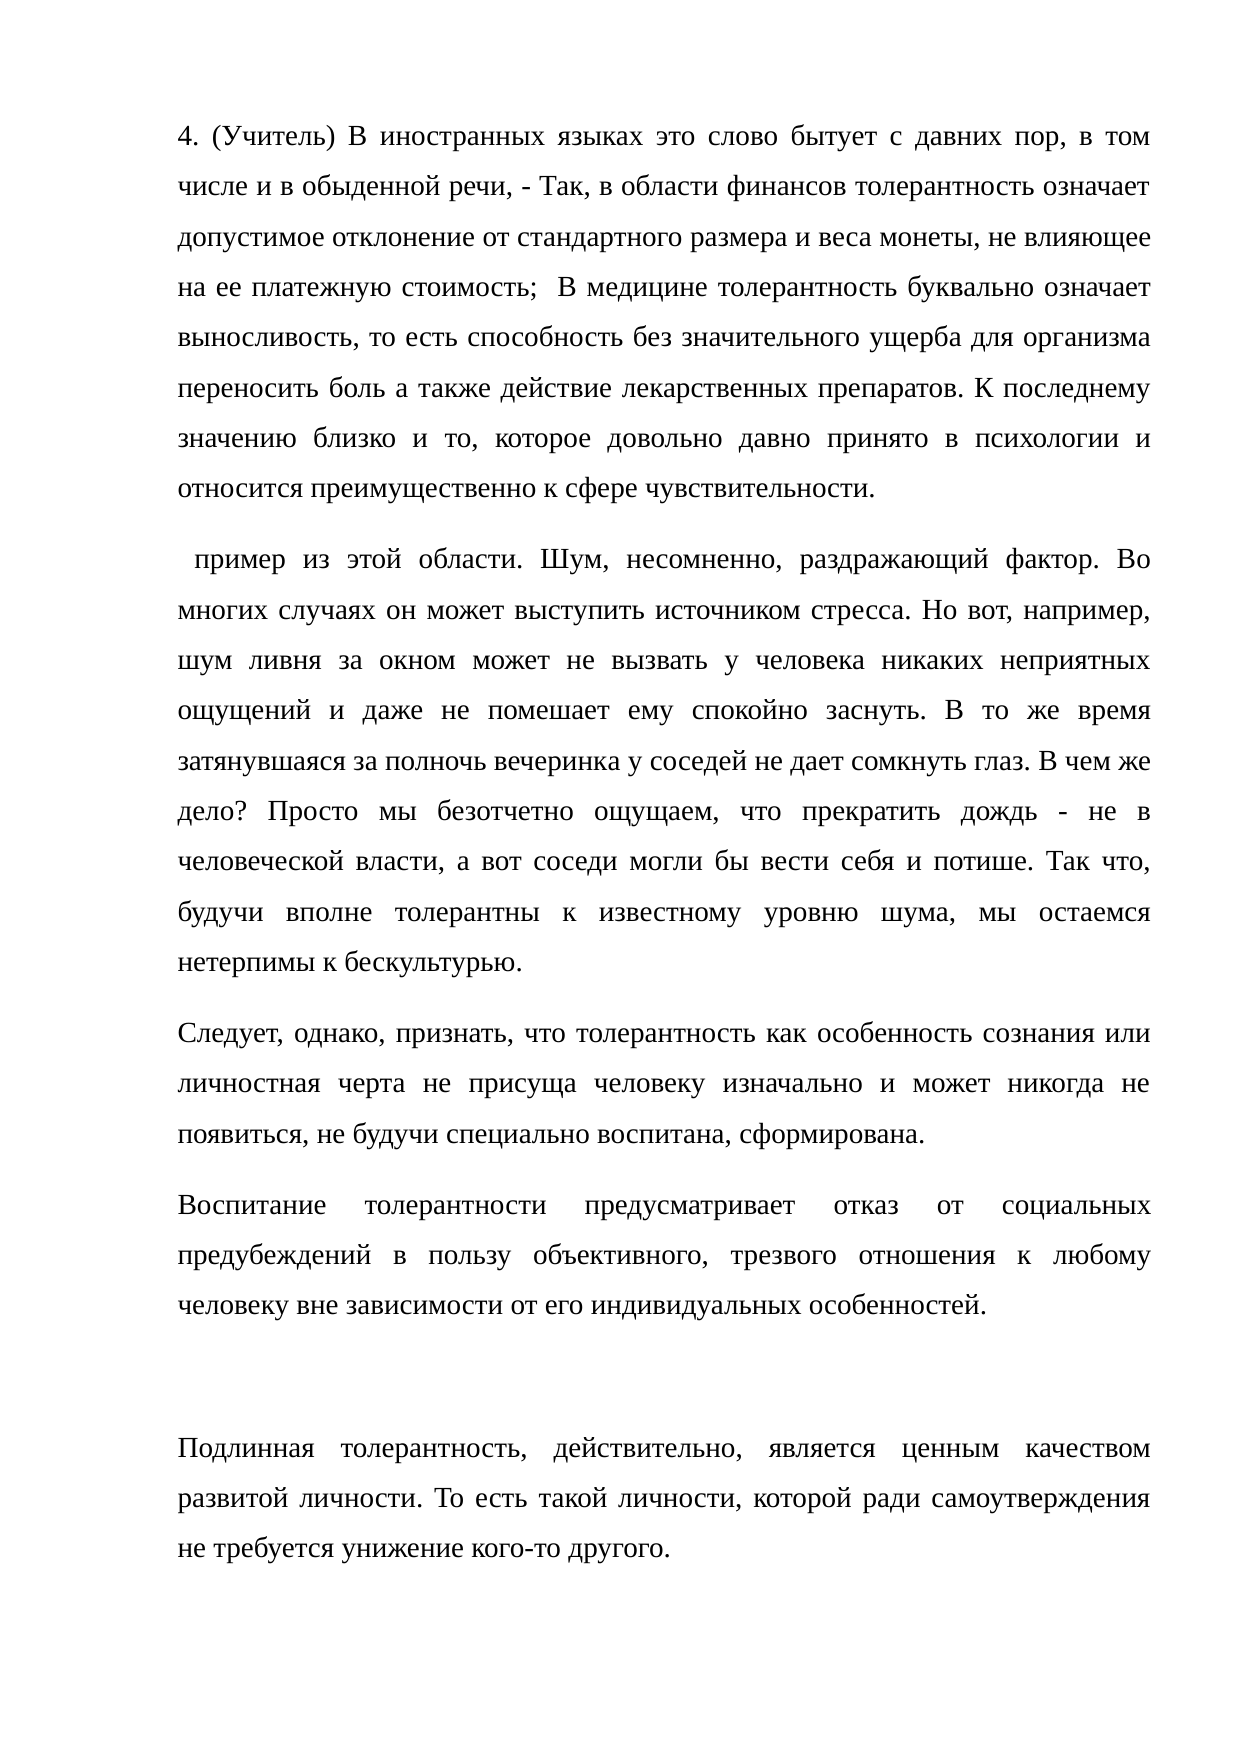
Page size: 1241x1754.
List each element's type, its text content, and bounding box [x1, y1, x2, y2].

text 4. (Учитель) В иностранных языках это слово бытует с давних пор, в том числе и в обыденной речи, - Так, в области финансов толерантность означает допустимое отклонение от стандартного размера и веса монеты, не влияющее на ее платежную стоимость; В медицине толерантность буквально означает выносливость, то есть способность без значительного ущерба для организма переносить боль а также действие лекарственных препаратов. К последнему значению близко и то, которое довольно давно принято в психологии и относится преимущественно к сфере чувствительности. [177, 118, 1152, 504]
text пример из этой области. Шум, несомненно, раздражающий фактор. Во многих случаях он может выступить источником стресса. Но вот, например, шум ливня за окном может не вызвать у человека никаких неприятных ощущений и даже не помешает ему спокойно заснуть. В то же время затянувшаяся за полночь вечеринка у соседей не дает сомкнуть глаз. В чем же дело? Просто мы безотчетно ощущаем, что прекратить дождь - не в человеческой власти, а вот соседи могли бы вести себя и потише. Так что, будучи вполне толерантны к известному уровню шума, мы остаемся нетерпимы к бескультурью. [177, 541, 1152, 977]
text Воспитание толерантности предусматривает отказ от социальных предубеждений в пользу объективного, трезвого отношения к любому человеку вне зависимости от его индивидуальных особенностей. [177, 1187, 1152, 1321]
text Следует, однако, признать, что толерантность как особенность сознания или личностная черта не присуща человеку изначально и может никогда не появиться, не будучи специально воспитана, сформирована. [177, 1015, 1152, 1149]
text Подлинная толерантность, действительно, является ценным качеством развитой личности. То есть такой личности, которой ради самоутверждения не требуется унижение кого-то другого. [177, 1430, 1152, 1564]
